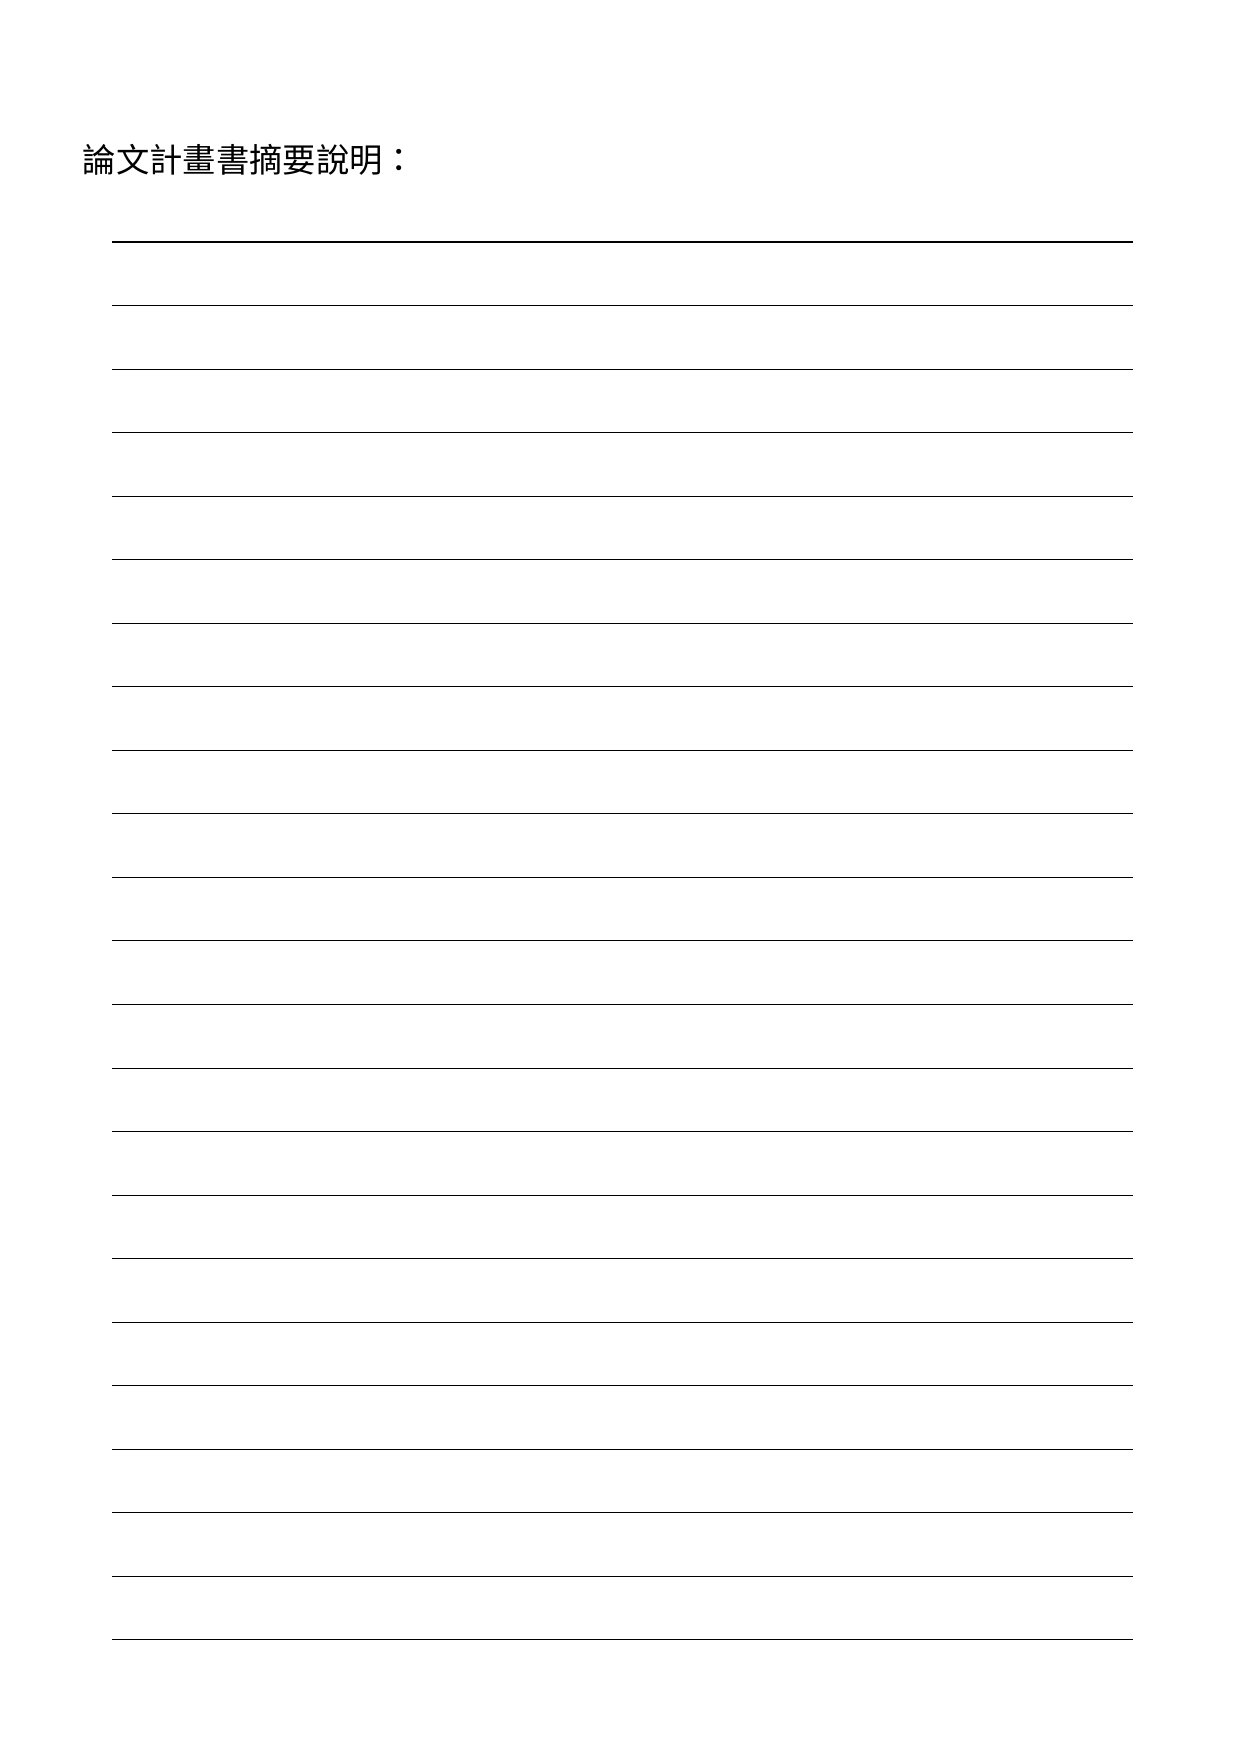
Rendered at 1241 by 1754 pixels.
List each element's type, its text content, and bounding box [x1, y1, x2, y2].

text 論文計畫書摘要說明： [83, 116, 1190, 179]
table_cell [112, 1132, 1133, 1194]
table_header [112, 179, 1133, 241]
table_cell [112, 751, 1133, 813]
table_cell [112, 1450, 1133, 1512]
table_cell [112, 687, 1133, 750]
table_cell [112, 1386, 1133, 1449]
table_cell [112, 1069, 1133, 1131]
table_cell [112, 1005, 1133, 1067]
table_cell [112, 814, 1133, 877]
table_cell [112, 941, 1133, 1004]
table_cell [112, 1196, 1133, 1258]
table_cell [112, 1259, 1133, 1322]
table_cell [112, 243, 1133, 305]
table_cell [112, 497, 1133, 559]
table_cell [112, 624, 1133, 686]
table_cell [112, 1577, 1133, 1639]
table_cell [112, 560, 1133, 623]
table_cell [112, 1513, 1133, 1576]
table_cell [112, 306, 1133, 368]
table_cell [112, 1323, 1133, 1385]
table_cell [112, 433, 1133, 496]
table_cell [112, 370, 1133, 432]
table_cell [112, 878, 1133, 940]
